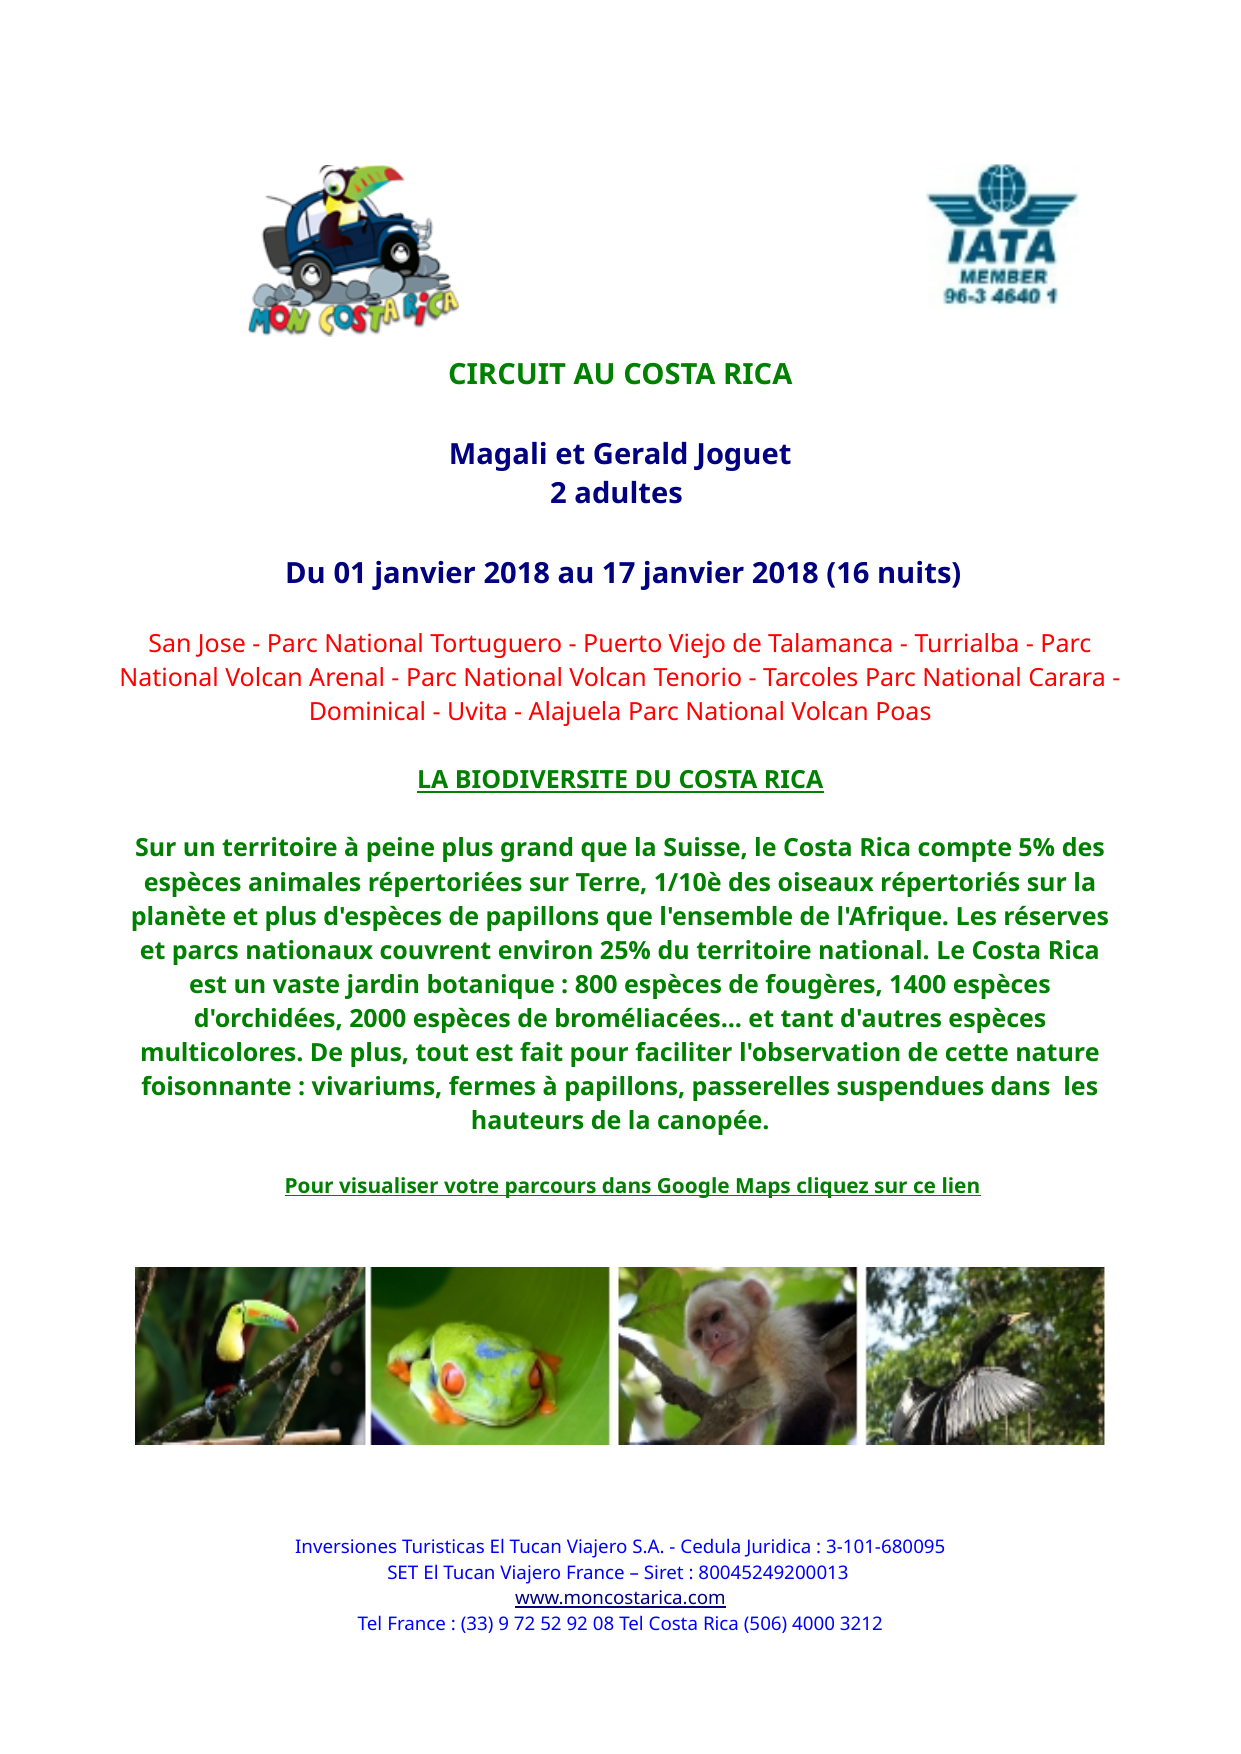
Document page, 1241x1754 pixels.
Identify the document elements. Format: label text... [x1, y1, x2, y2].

text Magali et Gerald Joguet [118, 433, 1122, 473]
text Pour visualiser votre parcours dans Google Maps cliquez sur ce lien [118, 1171, 1146, 1199]
text 2 adultes [118, 473, 1122, 512]
text Sur un territoire à peine plus grand que la Suisse, le Costa Rica compte 5% des espèces animales répertoriées sur Terre, 1/10è des oiseaux répertoriés sur la planète et plus d'espèces de papillons que l'ensemble de l'Afrique. Les réserves et parcs nationaux couvrent environ 25% du territoire national. Le Costa Rica est un vaste jardin botanique : 800 espèces de fougères, 1400 espèces d'orchidées, 2000 espèces de broméliacées... et tant d'autres espèces multicolores. De plus, tout est fait pour faciliter l'observation de cette nature foisonnante : vivariums, fermes à papillons, passerelles suspendues dans les hauteurs de la canopée. [118, 830, 1122, 1137]
picture [135, 1267, 1116, 1445]
picture [926, 164, 1080, 309]
text San Jose - Parc National Tortuguero - Puerto Viejo de Talamanca - Turrialba - Parc National Volcan Arenal - Parc National Volcan Tenorio - Tarcoles Parc National Carara - Dominical - Uvita - Alajuela Parc National Volcan Poas [118, 626, 1122, 728]
table_header [118, 118, 620, 353]
picture [248, 165, 460, 337]
text CIRCUIT AU COSTA RICA [118, 353, 1122, 393]
table_header [620, 118, 1122, 353]
text LA BIODIVERSITE DU COSTA RICA [118, 762, 1122, 796]
text Du 01 janvier 2018 au 17 janvier 2018 (16 nuits) [118, 552, 1122, 592]
